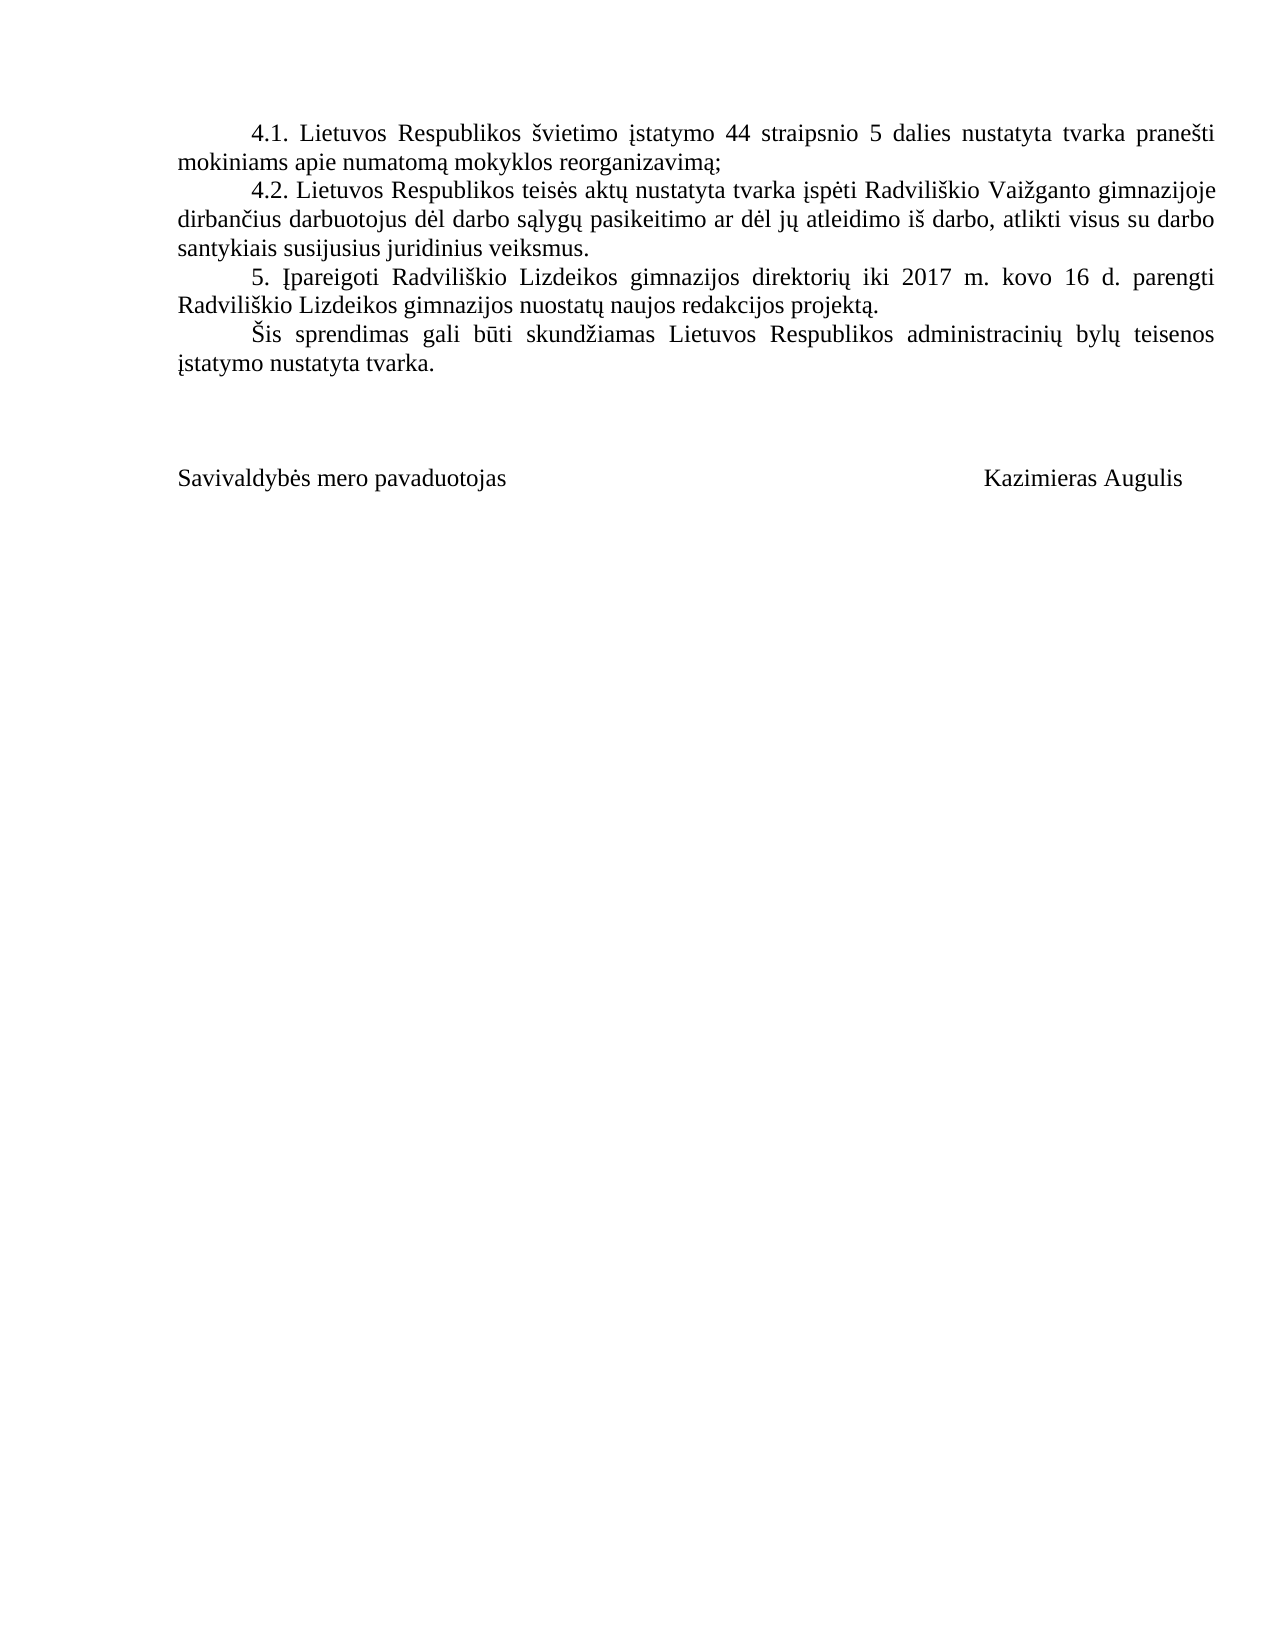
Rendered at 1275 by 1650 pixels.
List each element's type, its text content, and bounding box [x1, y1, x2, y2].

text Savivaldybės mero pavaduotojas Kazimieras Augulis [177, 463, 1216, 492]
text Šis sprendimas gali būti skundžiamas Lietuvos Respublikos administracinių bylų teisenos įstatymo nustatyta tvarka. [177, 319, 1216, 377]
text 4.1. Lietuvos Respublikos švietimo įstatymo 44 straipsnio 5 dalies nustatyta tvarka pranešti mokiniams apie numatomą mokyklos reorganizavimą; [177, 118, 1216, 176]
text 5. Įpareigoti Radviliškio Lizdeikos gimnazijos direktorių iki 2017 m. kovo 16 d. parengti Radviliškio Lizdeikos gimnazijos nuostatų naujos redakcijos projektą. [177, 262, 1216, 319]
text 4.2. Lietuvos Respublikos teisės aktų nustatyta tvarka įspėti Radviliškio Vaižganto gimnazijoje dirbančius darbuotojus dėl darbo sąlygų pasikeitimo ar dėl jų atleidimo iš darbo, atlikti visus su darbo santykiais susijusius juridinius veiksmus. [177, 176, 1216, 262]
